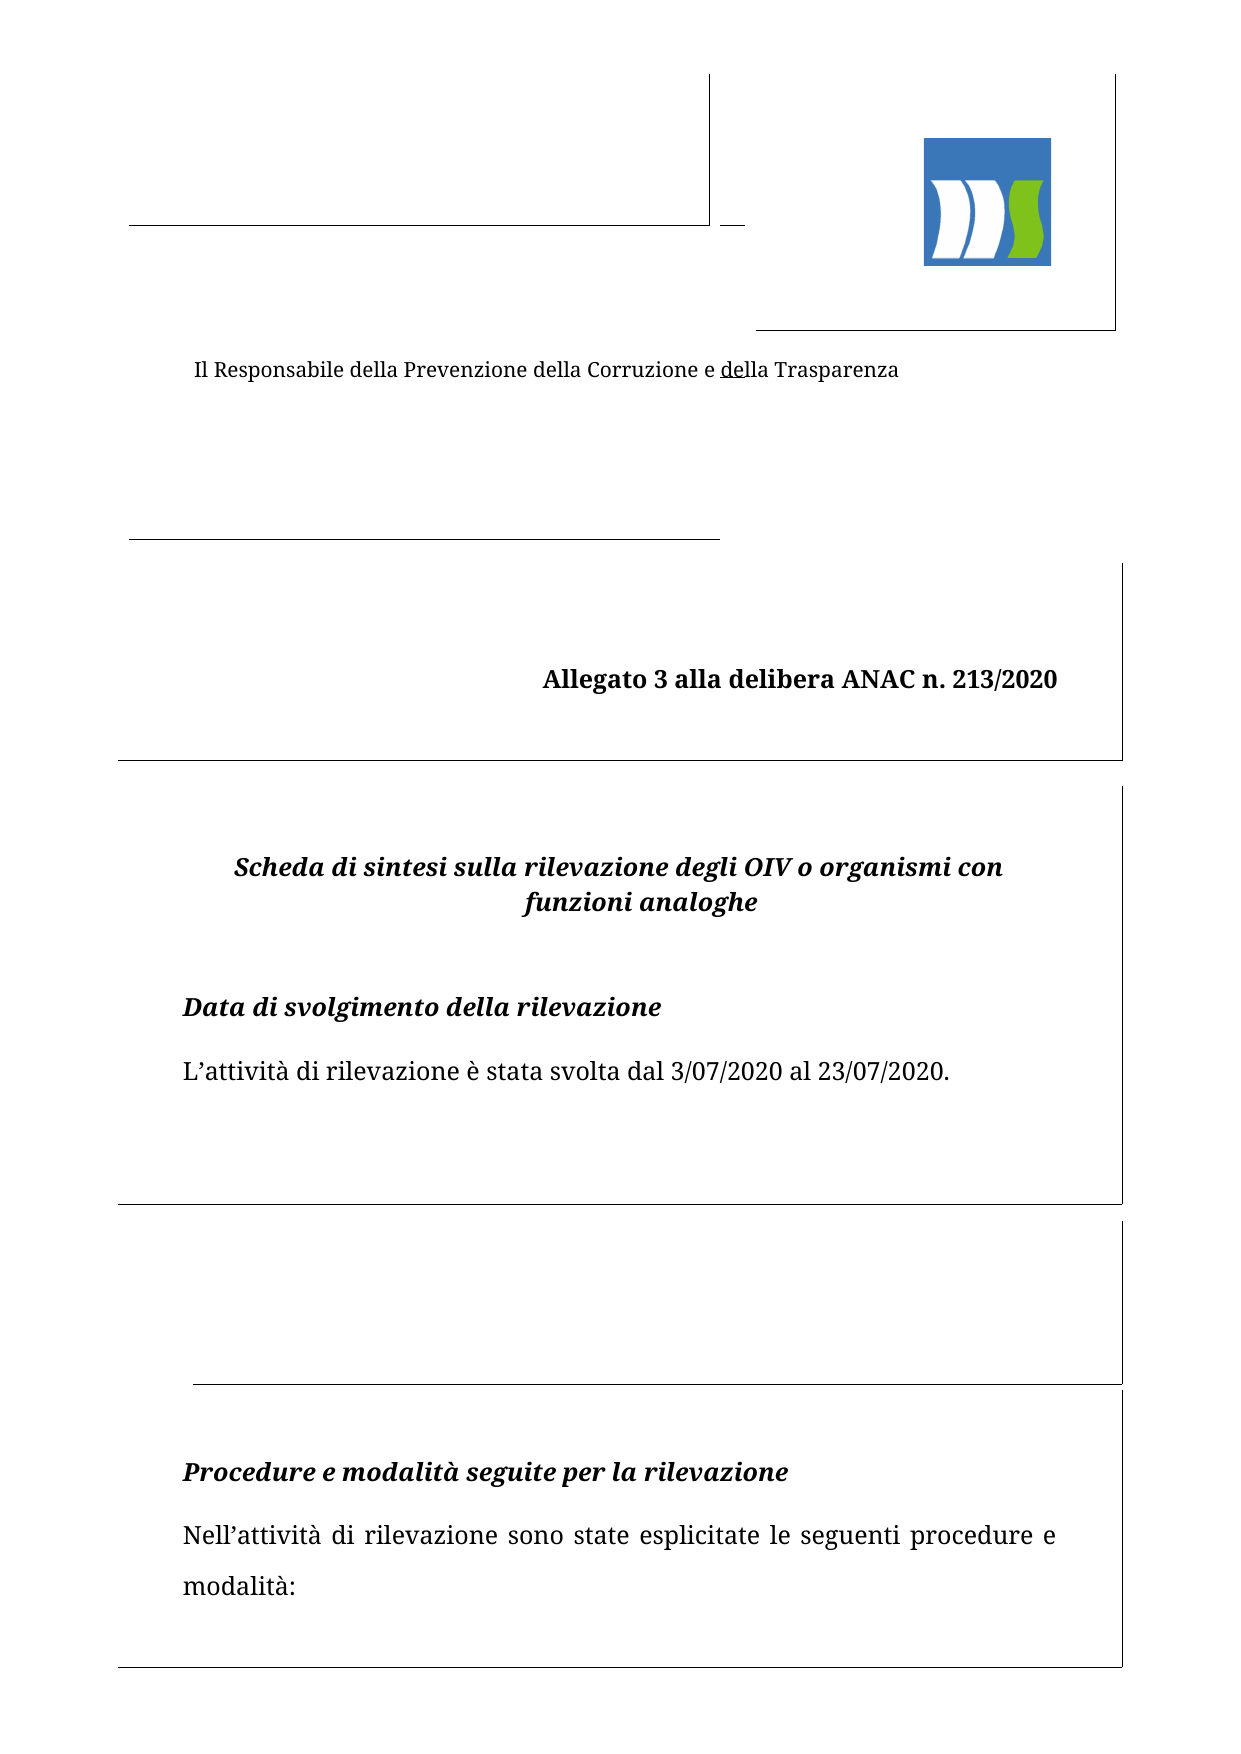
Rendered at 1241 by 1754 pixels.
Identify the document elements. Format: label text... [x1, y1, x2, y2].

text L’attività di rilevazione è stata svolta dal 3/07/2020 al 23/07/2020. [118, 989, 1122, 1087]
text Procedure e modalità seguite per la rilevazione [118, 1389, 1122, 1453]
text Nell’attività di rilevazione sono state esplicitate le seguenti procedure e modalità: [118, 1453, 1122, 1667]
subtitle Scheda di sintesi sulla rilevazione degli OIV o organismi con funzioni analoghe [118, 786, 1122, 918]
text Data di svolgimento della rilevazione [118, 925, 1122, 989]
